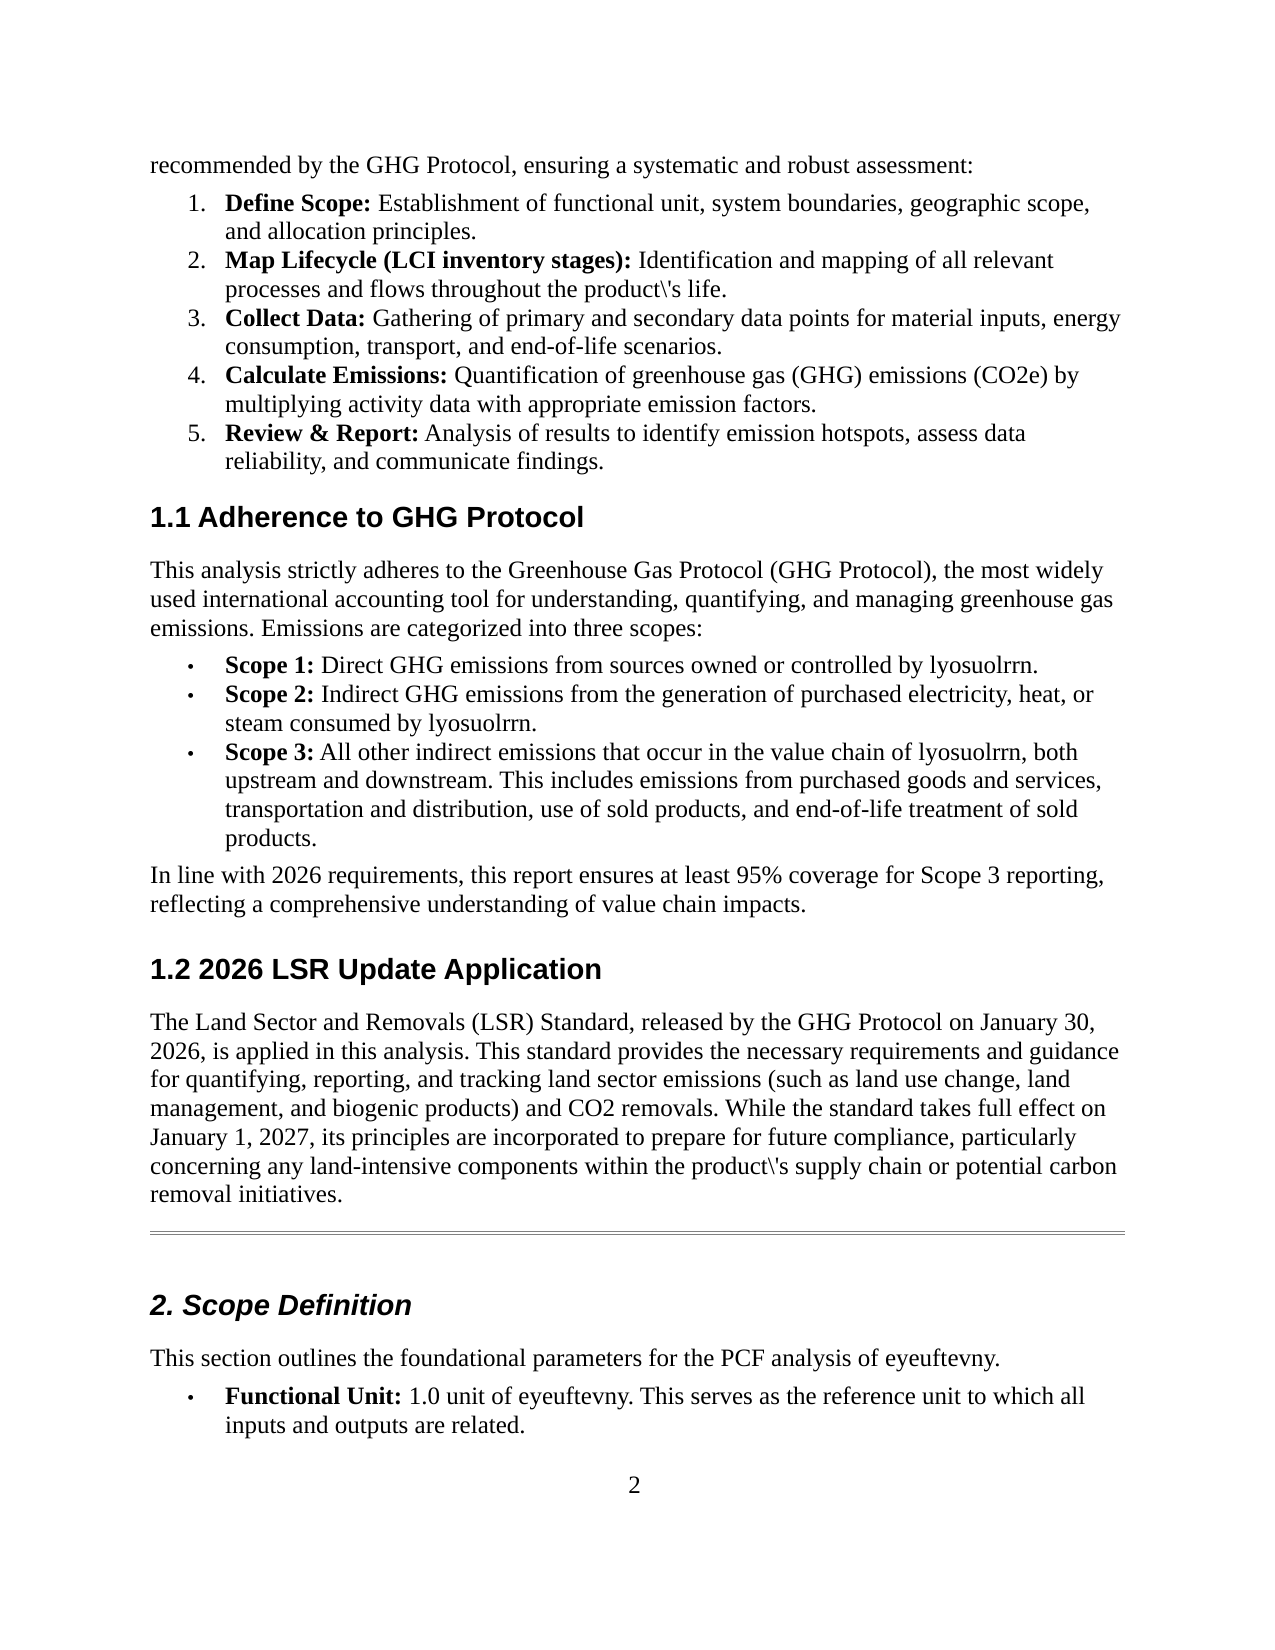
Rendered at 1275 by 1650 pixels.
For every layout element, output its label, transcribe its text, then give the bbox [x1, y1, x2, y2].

list Calculate Emissions: Quantification of greenhouse gas (GHG) emissions (CO2e) by multiplying activity data with appropriate emission factors. [187, 360, 1125, 418]
list Review & Report: Analysis of results to identify emission hotspots, assess data reliability, and communicate findings. [187, 418, 1125, 475]
list Functional Unit: 1.0 unit of eyeuftevny. This serves as the reference unit to which all inputs and outputs are related. [187, 1381, 1125, 1439]
text recommended by the GHG Protocol, ensuring a systematic and robust assessment: [150, 150, 1125, 179]
list Scope 3: All other indirect emissions that occur in the value chain of lyosuolrrn, both upstream and downstream. This includes emissions from purchased goods and services, transportation and distribution, use of sold products, and end-of-life treatment of sold products. [187, 737, 1125, 852]
subtitle 1.1 Adherence to GHG Protocol [150, 500, 1125, 534]
list Define Scope: Establishment of functional unit, system boundaries, geographic scope, and allocation principles. [187, 188, 1125, 245]
list Scope 2: Indirect GHG emissions from the generation of purchased electricity, heat, or steam consumed by lyosuolrrn. [187, 679, 1125, 737]
subtitle 1.2 2026 LSR Update Application [150, 952, 1125, 986]
text This section outlines the foundational parameters for the PCF analysis of eyeuftevny. [150, 1343, 1125, 1372]
list Scope 1: Direct GHG emissions from sources owned or controlled by lyosuolrrn. [187, 650, 1125, 679]
subtitle 2. Scope Definition [150, 1288, 1125, 1322]
list Map Lifecycle (LCI inventory stages): Identification and mapping of all relevant processes and flows throughout the product\'s life. [187, 245, 1125, 303]
text In line with 2026 requirements, this report ensures at least 95% coverage for Scope 3 reporting, reflecting a comprehensive understanding of value chain impacts. [150, 861, 1125, 918]
text This analysis strictly adheres to the Greenhouse Gas Protocol (GHG Protocol), the most widely used international accounting tool for understanding, quantifying, and managing greenhouse gas emissions. Emissions are categorized into three scopes: [150, 555, 1125, 641]
text The Land Sector and Removals (LSR) Standard, released by the GHG Protocol on January 30, 2026, is applied in this analysis. This standard provides the necessary requirements and guidance for quantifying, reporting, and tracking land sector emissions (such as land use change, land management, and biogenic products) and CO2 removals. While the standard takes full effect on January 1, 2027, its principles are incorporated to prepare for future compliance, particularly concerning any land-intensive components within the product\'s supply chain or potential carbon removal initiatives. [150, 1007, 1125, 1208]
list Collect Data: Gathering of primary and secondary data points for material inputs, energy consumption, transport, and end-of-life scenarios. [187, 303, 1125, 360]
